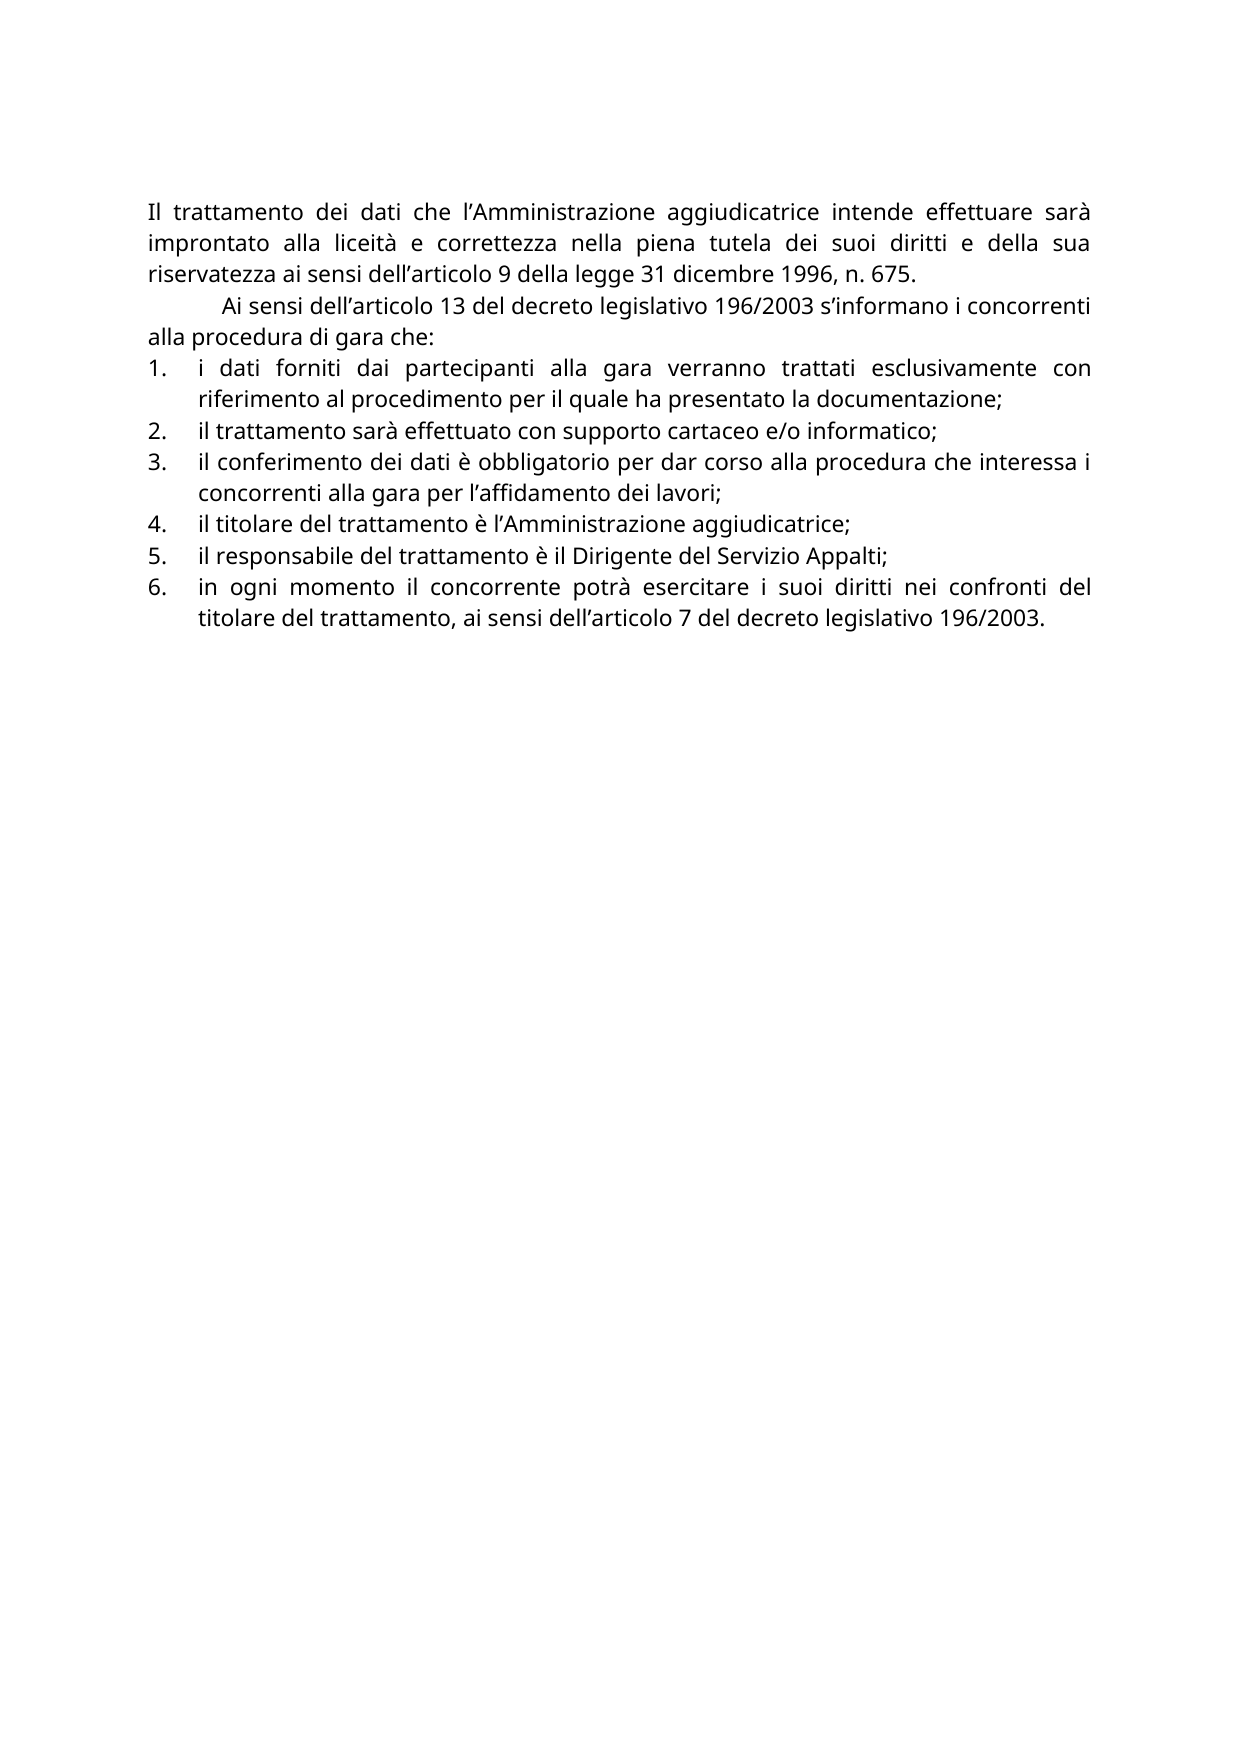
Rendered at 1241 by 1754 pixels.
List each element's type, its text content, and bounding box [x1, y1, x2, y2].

text Ai sensi dell’articolo 13 del decreto legislativo 196/2003 s’informano i concorrenti alla procedura di gara che: [148, 289, 1092, 352]
text 3. il conferimento dei dati è obbligatorio per dar corso alla procedura che interessa i concorrenti alla gara per l’affidamento dei lavori; [148, 446, 1092, 508]
text 6. in ogni momento il concorrente potrà esercitare i suoi diritti nei confronti del titolare del trattamento, ai sensi dell’articolo 7 del decreto legislativo 196/2003. [148, 571, 1092, 633]
text 5. il responsabile del trattamento è il Dirigente del Servizio Appalti; [148, 539, 1092, 571]
text 1. i dati forniti dai partecipanti alla gara verranno trattati esclusivamente con riferimento al procedimento per il quale ha presentato la documentazione; [148, 352, 1092, 414]
text 4. il titolare del trattamento è l’Amministrazione aggiudicatrice; [148, 508, 1092, 539]
text Il trattamento dei dati che l’Amministrazione aggiudicatrice intende effettuare sarà improntato alla liceità e correttezza nella piena tutela dei suoi diritti e della sua riservatezza ai sensi dell’articolo 9 della legge 31 dicembre 1996, n. 675. [148, 196, 1092, 289]
text 2. il trattamento sarà effettuato con supporto cartaceo e/o informatico; [148, 414, 1092, 446]
